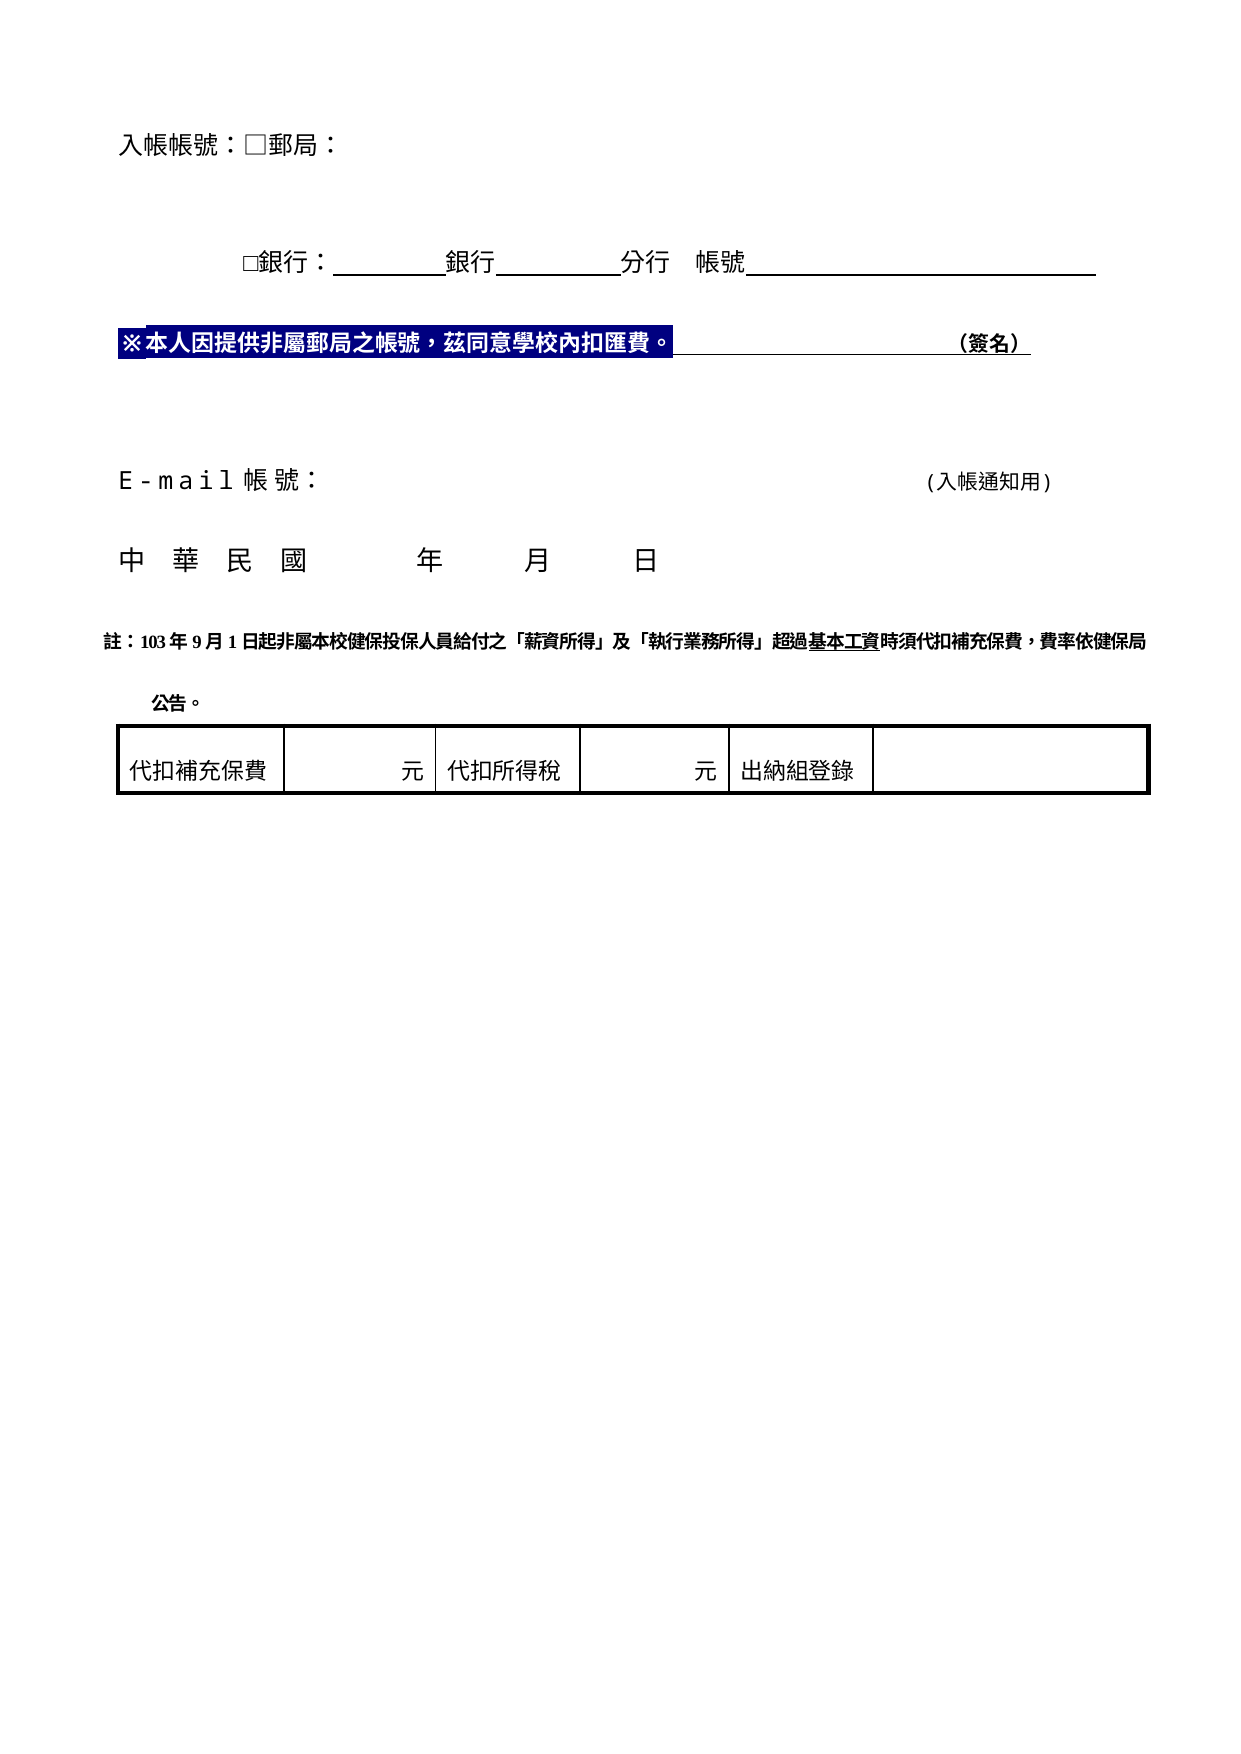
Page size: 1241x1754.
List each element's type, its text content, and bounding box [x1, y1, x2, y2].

table_header 元 [581, 728, 728, 791]
text □銀行： 銀行 分行 帳號 [243, 219, 1122, 282]
table_header [874, 728, 1146, 791]
text 中 華 民 國 年 月 日 [118, 517, 1122, 580]
table_header 出納組登錄 [730, 728, 872, 791]
table_header 代扣補充保費 [120, 728, 283, 791]
text 註：103年9月1日起非屬本校健保投保人員給付之「薪資所得」及「執行業務所得」超過基本工資時須代扣補充保費，費率依健保局公告。 [103, 598, 1152, 723]
text E-mail帳號： (入帳通知用) [118, 437, 1122, 499]
table_header 元 [285, 728, 435, 791]
table_header 代扣所得稅 [436, 728, 579, 791]
text ※本人因提供非屬郵局之帳號，茲同意學校內扣匯費。 （簽名） [118, 300, 1122, 363]
text 入帳帳號：□郵局： [118, 102, 1122, 164]
